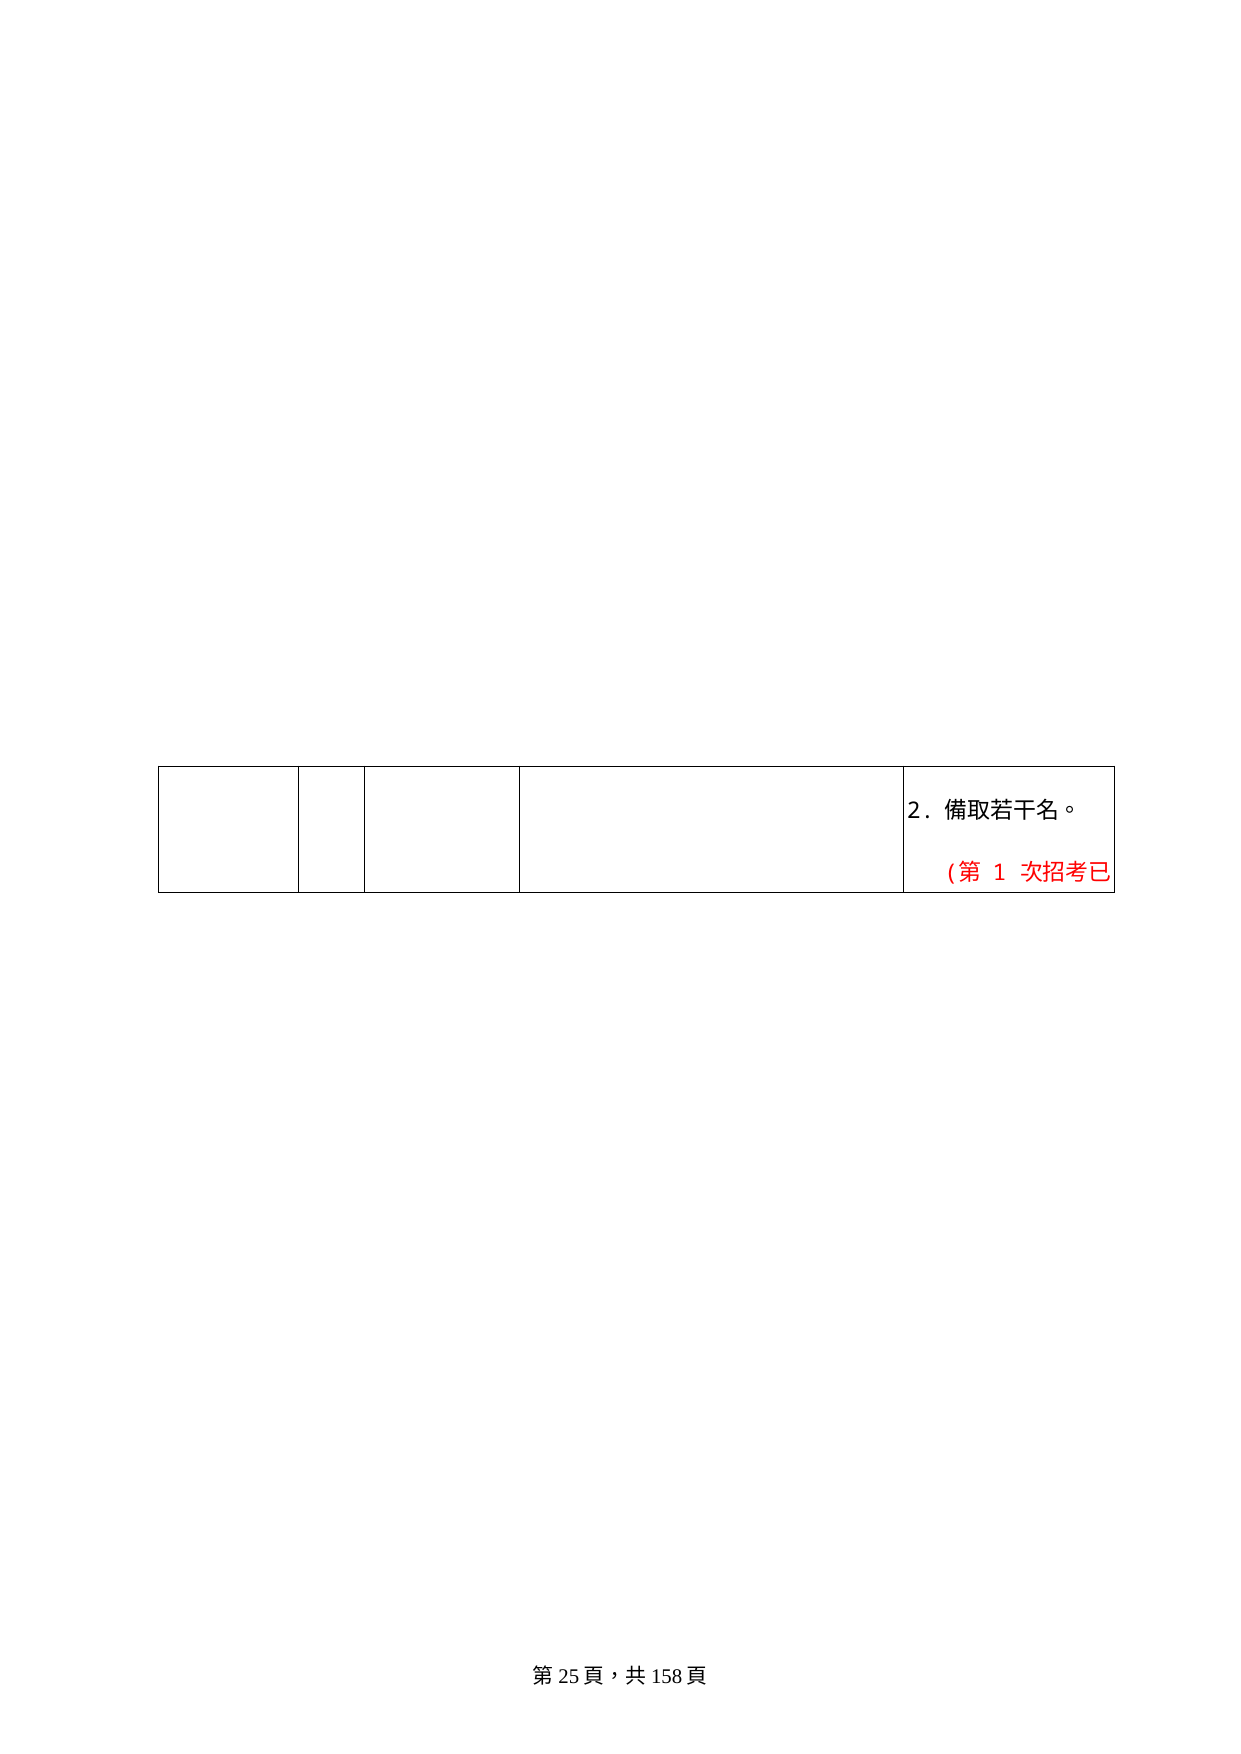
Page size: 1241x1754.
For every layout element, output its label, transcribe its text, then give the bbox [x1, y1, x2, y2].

table_cell 視課務需求，國高中部都需授課。 備取若干名。 (第 1 次招考已 額滿) [904, 767, 1114, 892]
table_cell [299, 767, 364, 892]
table_cell [159, 767, 298, 892]
table_cell [520, 767, 903, 892]
table_cell [365, 767, 519, 892]
